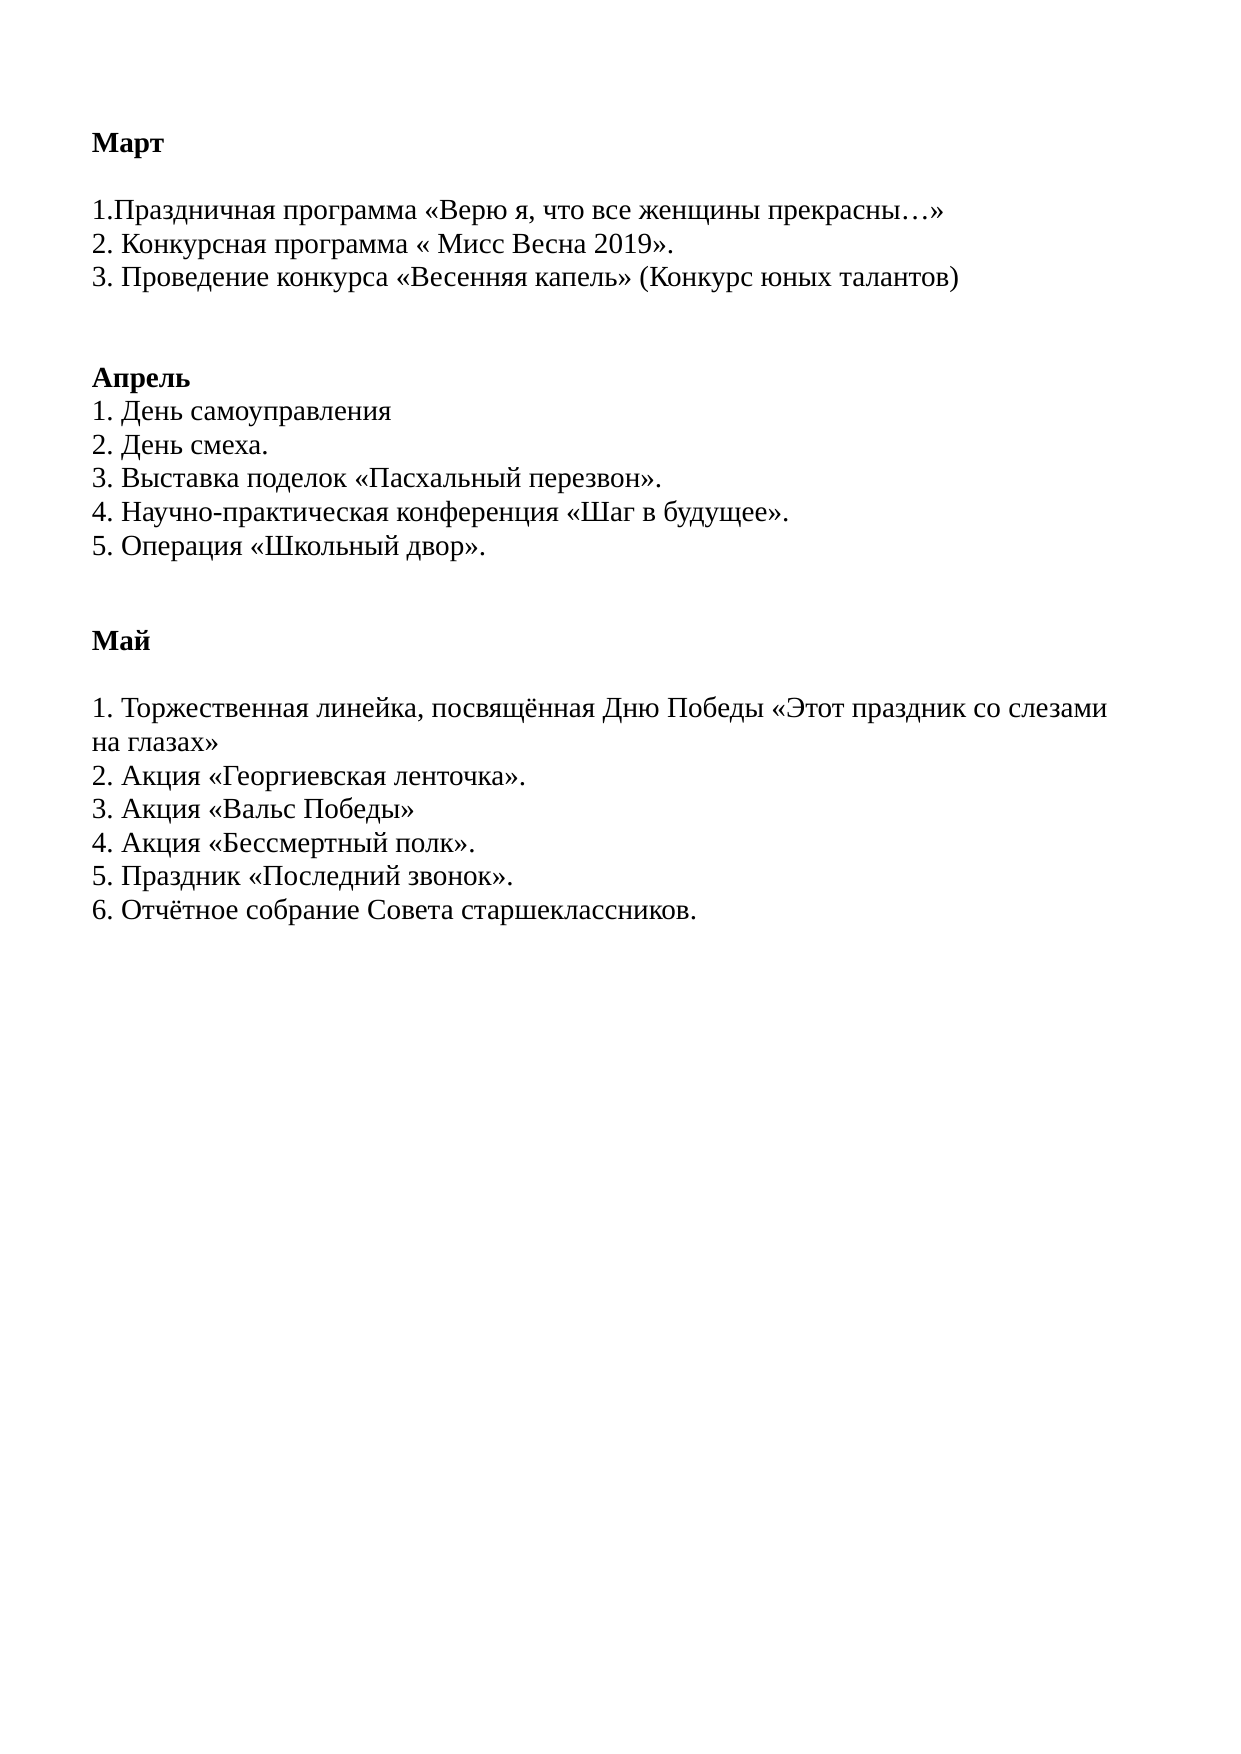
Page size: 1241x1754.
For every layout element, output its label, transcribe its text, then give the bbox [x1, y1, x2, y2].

text 1.Праздничная программа «Верю я, что все женщины прекрасны…» 2. Конкурсная программа « Мисс Весна 2019». 3. Проведение конкурса «Весенняя капель» (Конкурс юных талантов) Апрель [92, 159, 1137, 393]
text 1. День самоуправления 2. День смеха. 3. Выставка поделок «Пасхальный перезвон». 4. Научно-практическая конференция «Шаг в будущее». 5. Операция «Школьный двор». [92, 393, 1137, 590]
text Март [92, 92, 1137, 159]
text Май 1. Торжественная линейка, посвящённая Дню Победы «Этот праздник со слезами на глазах» 2. Акция «Георгиевская ленточка». [92, 590, 1137, 791]
text 3. Акция «Вальс Победы» 4. Акция «Бессмертный полк». 5. Праздник «Последний звонок». 6. Отчётное собрание Совета старшеклассников. [92, 791, 1137, 925]
